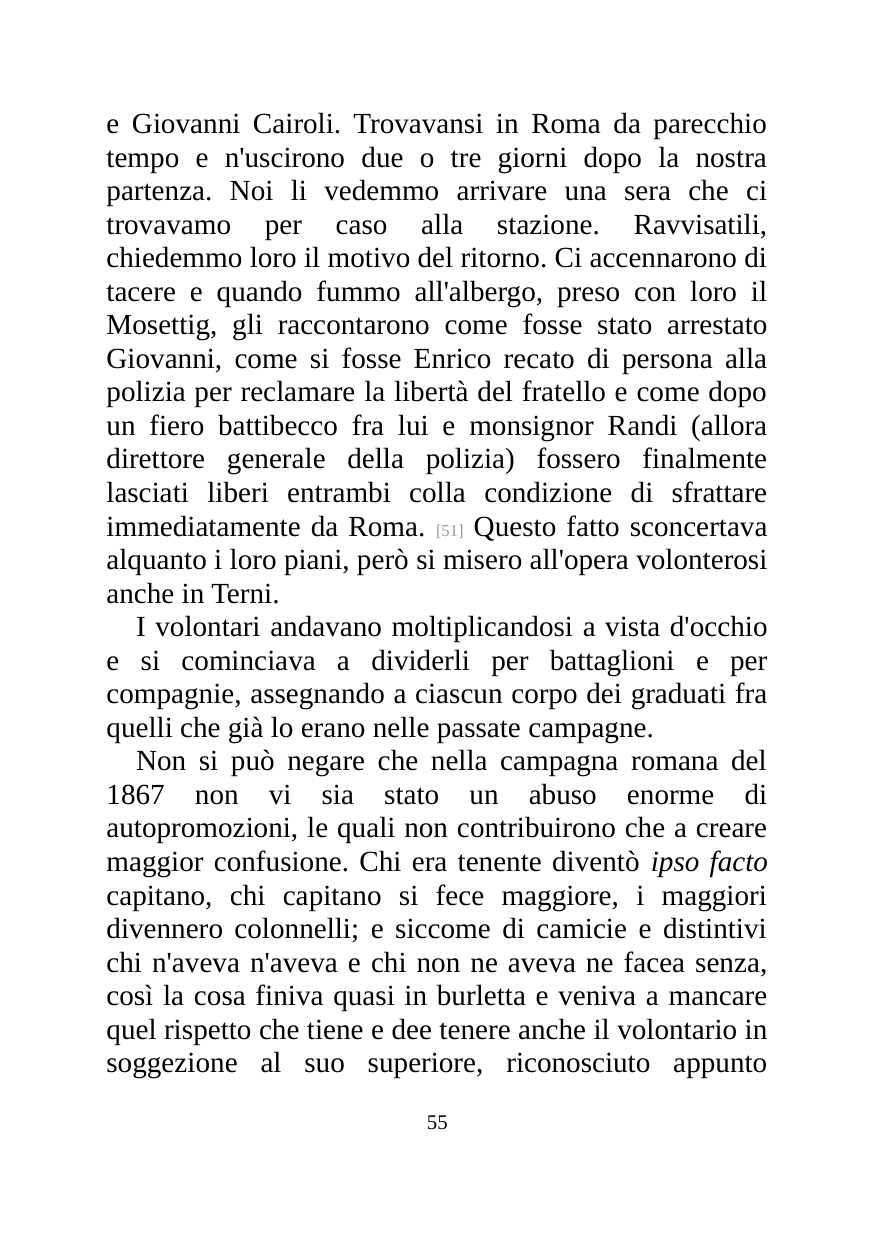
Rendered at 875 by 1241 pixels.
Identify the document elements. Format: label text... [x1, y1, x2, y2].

text Non si può negare che nella campagna romana del 1867 non vi sia stato un abuso enorme di autopromozioni, le quali non contribuirono che a creare maggior confusione. Chi era tenente diventò ipso facto capitano, chi capitano si fece maggiore, i maggiori divennero colonnelli; e siccome di camicie e distintivi chi n'aveva n'aveva e chi non ne aveva ne facea senza, così la cosa finiva quasi in burletta e veniva a mancare quel rispetto che tiene e dee tenere anche il volontario in soggezione al suo superiore, riconosciuto appunto [106, 743, 768, 1079]
text I volontari andavano moltiplicandosi a vista d'occhio e si cominciava a dividerli per battaglioni e per compagnie, assegnando a ciascun corpo dei graduati fra quelli che già lo erano nelle passate campagne. [106, 609, 768, 743]
text e Giovanni Cairoli. Trovavansi in Roma da parecchio tempo e n'uscirono due o tre giorni dopo la nostra partenza. Noi li vedemmo arrivare una sera che ci trovavamo per caso alla stazione. Ravvisatili, chiedemmo loro il motivo del ritorno. Ci accennarono di tacere e quando fummo all'albergo, preso con loro il Mosettig, gli raccontarono come fosse stato arrestato Giovanni, come si fosse Enrico recato di persona alla polizia per reclamare la libertà del fratello e come dopo un fiero battibecco fra lui e monsignor Randi (allora direttore generale della polizia) fossero finalmente lasciati liberi entrambi colla condizione di sfrattare immediatamente da Roma. [51] Questo fatto sconcertava alquanto i loro piani, però si misero all'opera volonterosi anche in Terni. [106, 106, 768, 609]
